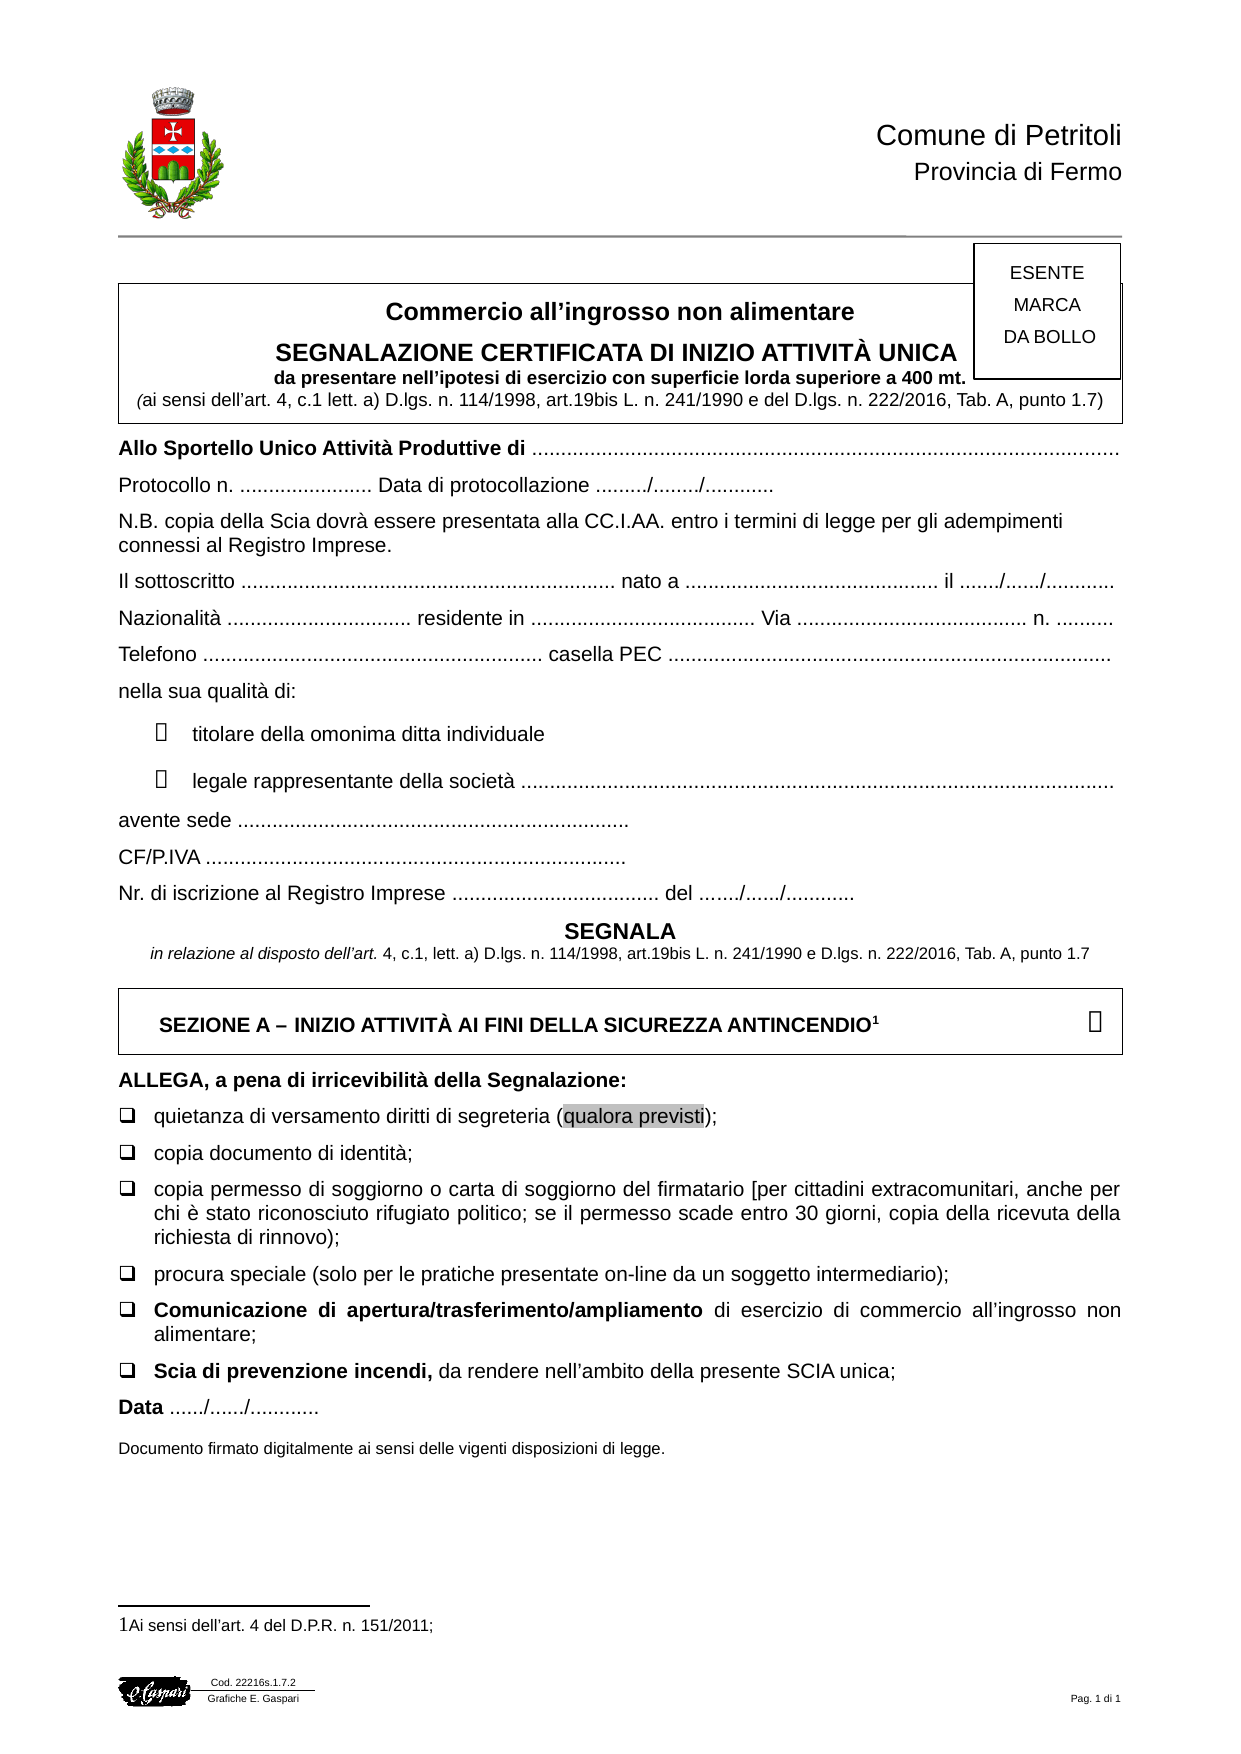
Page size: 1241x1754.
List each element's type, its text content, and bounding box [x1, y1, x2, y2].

list Scia di prevenzione incendi, da rendere nell’ambito della presente SCIA unica; [118, 1358, 1122, 1383]
text Nr. di iscrizione al Registro Imprese .................................... del ......./....../............ [118, 881, 1122, 905]
text ALLEGA, a pena di irricevibilità della Segnalazione: [118, 1067, 1122, 1091]
text N.B. copia della Scia dovrà essere presentata alla CC.I.AA. entro i termini di legge per gli adempimenti connessi al Registro Imprese. [118, 509, 1122, 557]
text Protocollo n. ....................... Data di protocollazione ........./......../............ [118, 472, 1122, 496]
list quietanza di versamento diritti di segreteria (qualora previsti); [118, 1104, 1122, 1128]
text SEGNALA [118, 918, 1122, 944]
text avente sede .................................................................... [118, 808, 1122, 832]
text Comune di Petritoli [224, 118, 1122, 152]
text Telefono ........................................................... casella PEC ............................................................................. [118, 642, 1122, 666]
text Provincia di Fermo [224, 157, 1122, 185]
text nella sua qualità di: [118, 679, 1122, 703]
picture [122, 87, 224, 219]
text Nazionalità ................................ residente in ....................................... Via ........................................ n. .......... [118, 606, 1122, 630]
text CF/P.IVA ......................................................................... [118, 845, 1122, 869]
list copia documento di identità; [118, 1140, 1122, 1164]
text Allo Sportello Unico Attività Produttive di [118, 436, 1122, 460]
text in relazione al disposto dell’art. 4, c.1, lett. a) D.lgs. n. 114/1998, art.19bis L. n. 241/1990 e D.lgs. n. 222/2016, Tab. A, punto 1.7 [118, 944, 1122, 963]
text Data ....../....../............ [118, 1395, 1122, 1419]
list procura speciale (solo per le pratiche presentate on-line da un soggetto intermediario); [118, 1261, 1122, 1286]
text Il sottoscritto ................................................................. nato a ............................................ il ......./....../............ [118, 569, 1122, 593]
table_header Commercio all’ingrosso non alimentare SEGNALAZIONE CERTIFICATA DI INIZIO ATTIVITÀ UNICA da presentare nell’ipotesi di esercizio con superficie lorda superiore a 400 mt. (ai sensi dell’art. 4, c.1 lett. a) D.lgs. n. 114/1998, art.19bis L. n. 241/1990 e del D.lgs. n. 222/2016, Tab. A, punto 1.7) [119, 284, 1122, 422]
text Documento firmato digitalmente ai sensi delle vigenti disposizioni di legge. [118, 1439, 1122, 1458]
list Comunicazione di apertura/trasferimento/ampliamento di esercizio di commercio all’ingrosso non alimentare; [118, 1298, 1122, 1346]
text  legale rappresentante della società ....................................................................................................... [153, 762, 1122, 796]
list copia permesso di soggiorno o carta di soggiorno del firmatario [per cittadini extracomunitari, anche per chi è stato riconosciuto rifugiato politico; se il permesso scade entro 30 giorni, copia della ricevuta della richiesta di rinnovo); [118, 1177, 1122, 1249]
text  titolare della omonima ditta individuale [153, 715, 1122, 749]
picture [117, 1675, 191, 1707]
table_header SEZIONE A – INIZIO ATTIVITÀ AI FINI DELLA SICUREZZA ANTINCENDIO  [119, 989, 1122, 1054]
